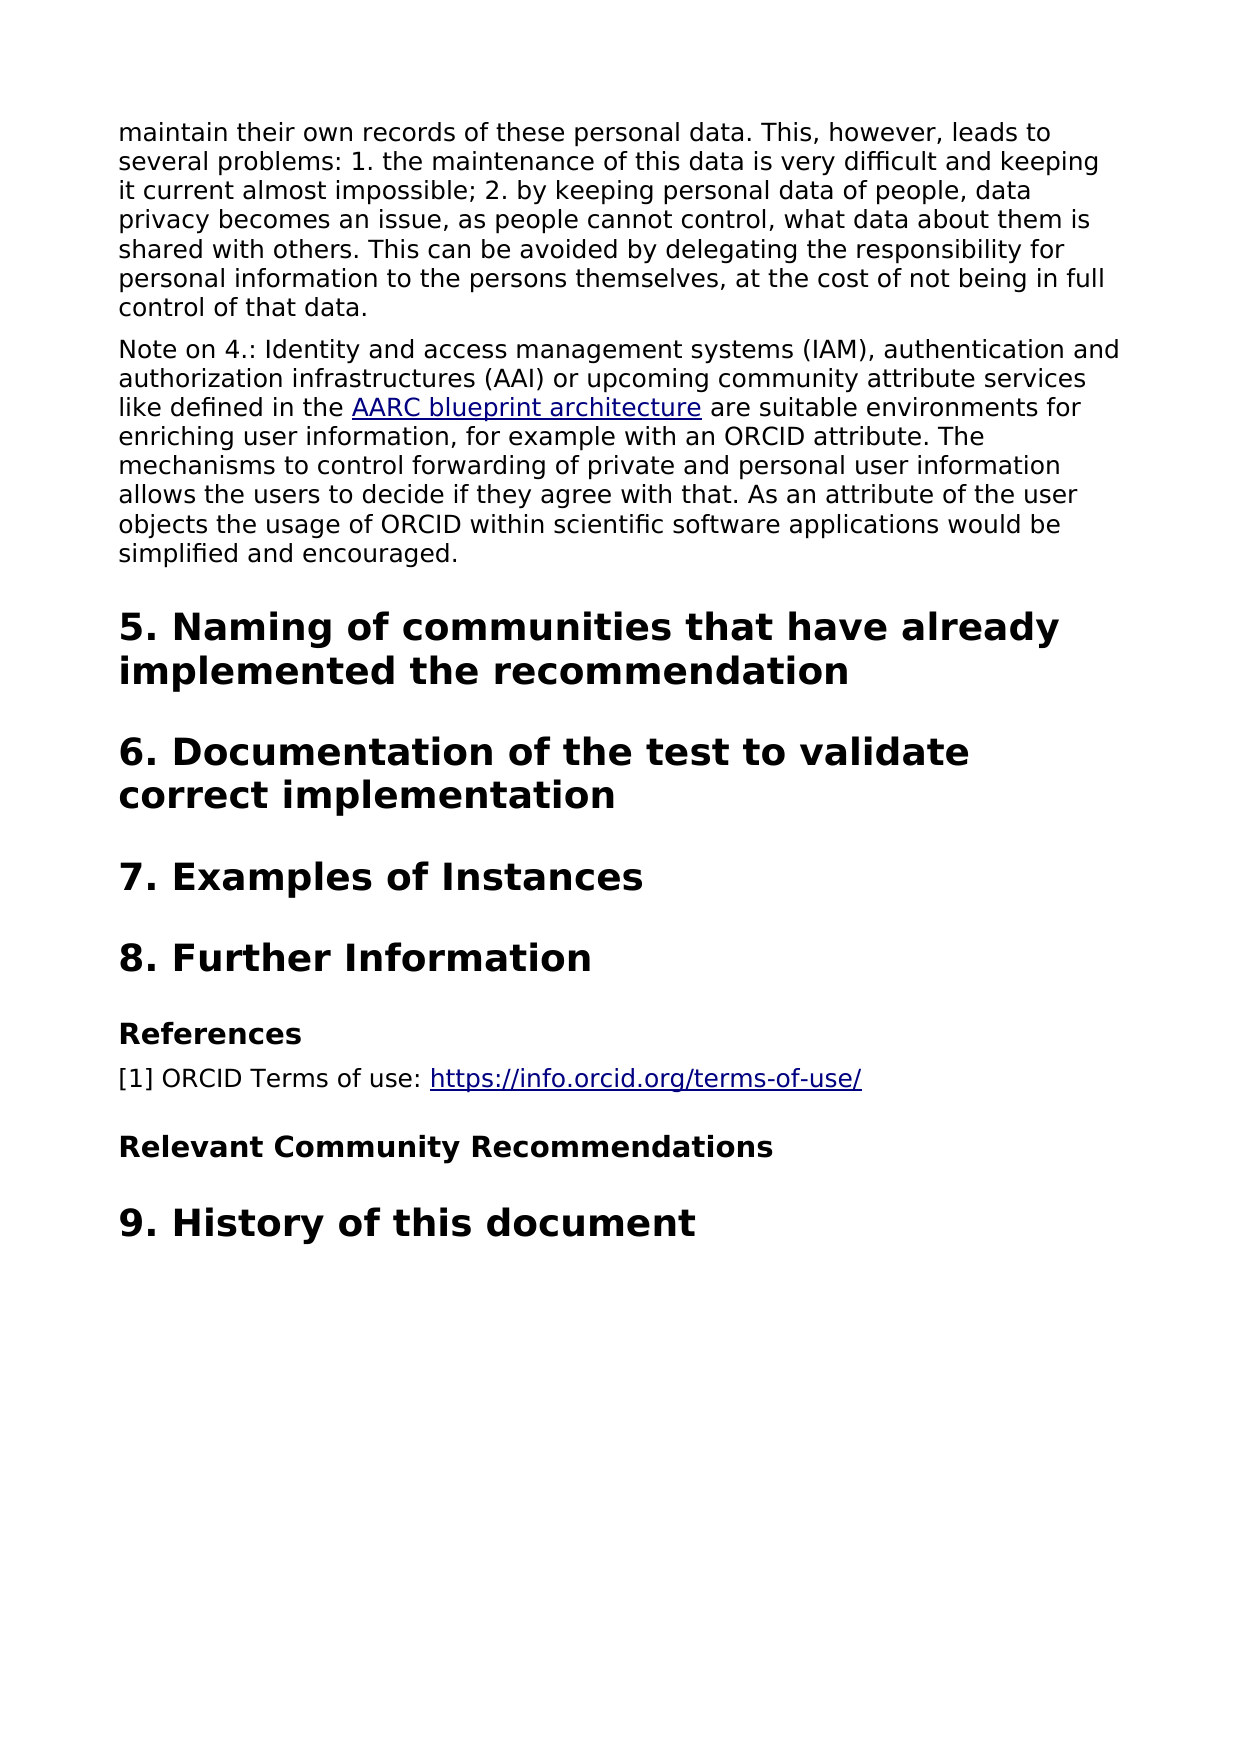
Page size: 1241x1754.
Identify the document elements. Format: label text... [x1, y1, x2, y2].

subtitle 8. Further Information [118, 936, 1122, 980]
subtitle 7. Examples of Instances [118, 855, 1122, 899]
text maintain their own records of these personal data. This, however, leads to several problems: 1. the maintenance of this data is very difficult and keeping it current almost impossible; 2. by keeping personal data of people, data privacy becomes an issue, as people cannot control, what data about them is shared with others. This can be avoided by delegating the responsibility for personal information to the persons themselves, at the cost of not being in full control of that data. [118, 118, 1122, 322]
subtitle References [118, 1017, 1122, 1051]
text [1] ORCID Terms of use: https://info.orcid.org/terms-of-use/ [118, 1064, 1122, 1093]
subtitle 6. Documentation of the test to validate correct implementation [118, 730, 1122, 818]
subtitle 9. History of this document [118, 1202, 1122, 1246]
subtitle Relevant Community Recommendations [118, 1131, 1122, 1164]
text Note on 4.: Identity and access management systems (IAM), authentication and authorization infrastructures (AAI) or upcoming community attribute services like defined in the AARC blueprint architecture are suitable environments for enriching user information, for example with an ORCID attribute. The mechanisms to control forwarding of private and personal user information allows the users to decide if they agree with that. As an attribute of the user objects the usage of ORCID within scientific software applications would be simplified and encouraged. [118, 335, 1122, 568]
subtitle 5. Naming of communities that have already implemented the recommendation [118, 606, 1122, 693]
